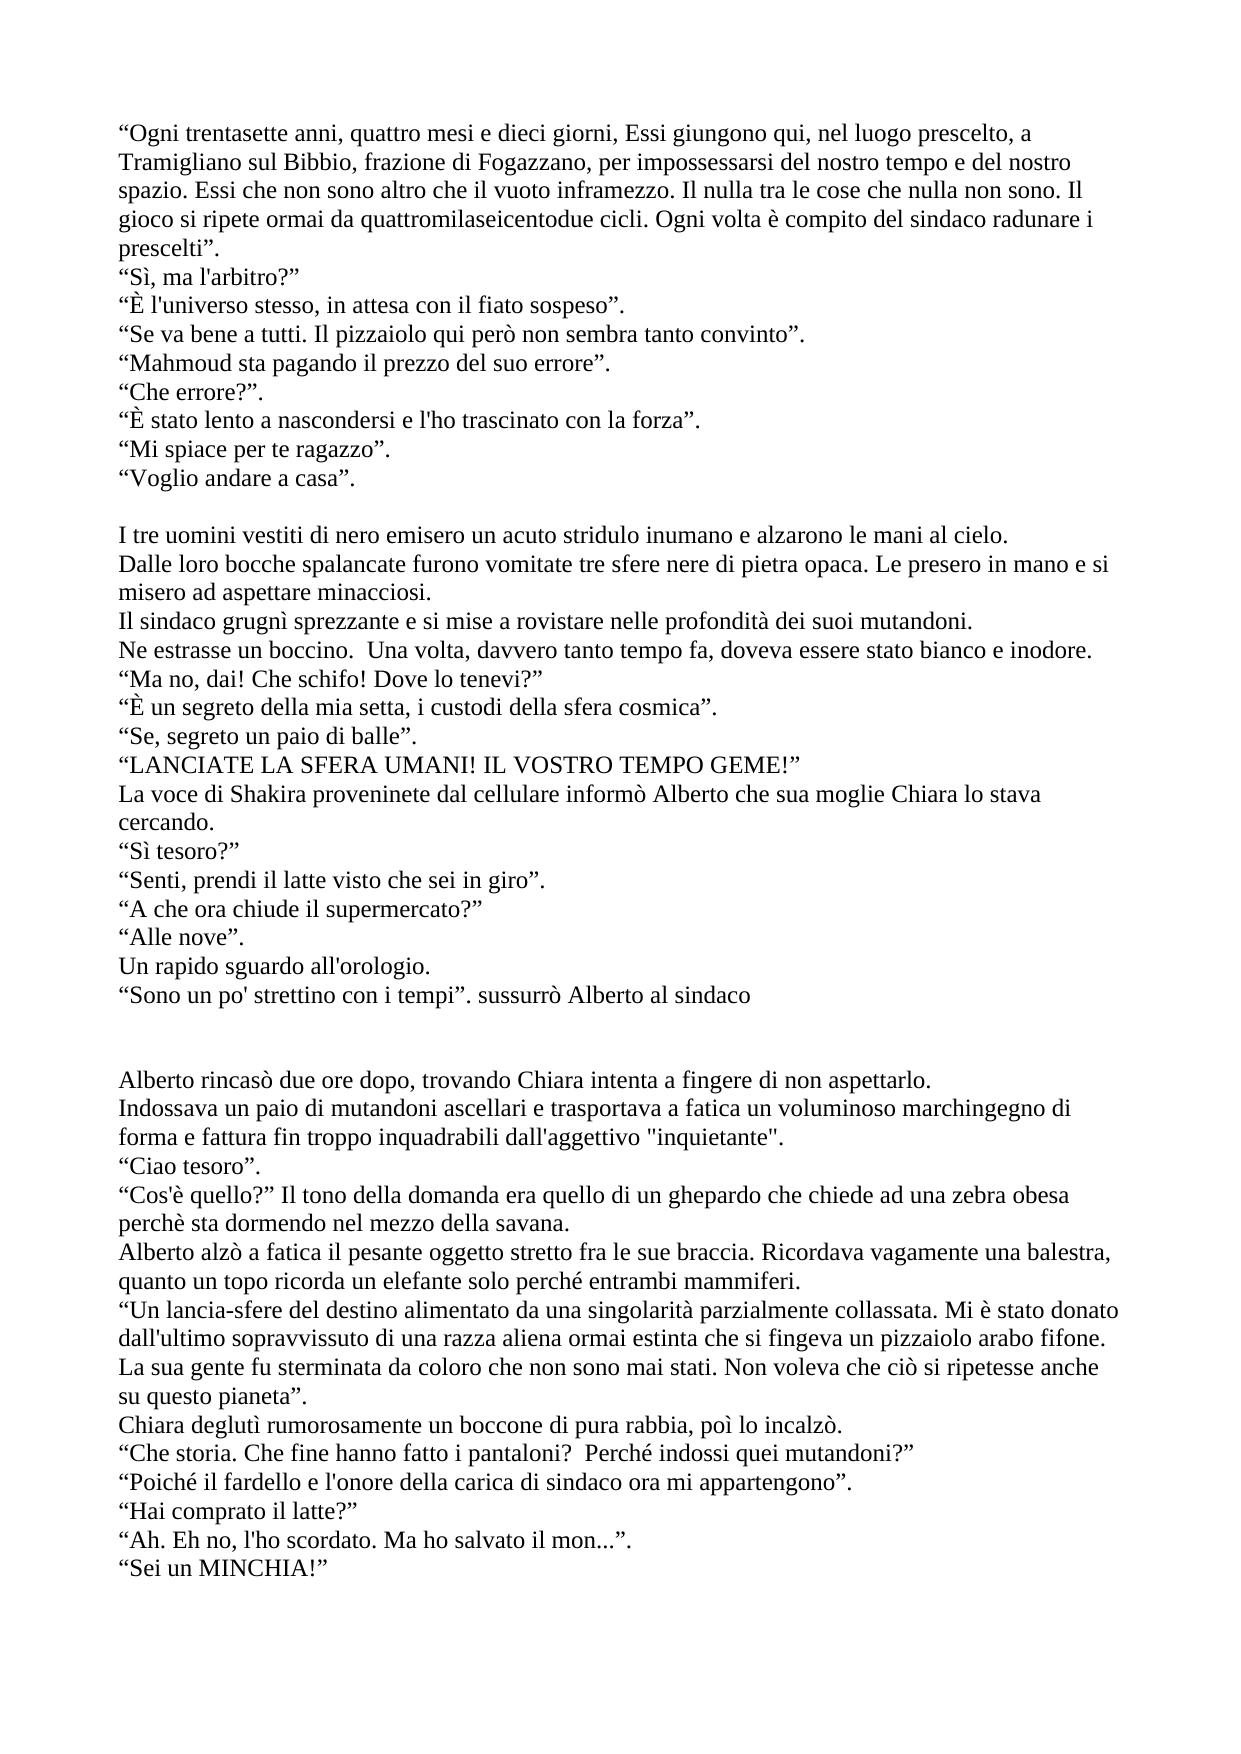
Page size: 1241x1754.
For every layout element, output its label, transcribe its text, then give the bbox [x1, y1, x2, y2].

text Chiara deglutì rumorosamente un boccone di pura rabbia, poì lo incalzò. [118, 1410, 1122, 1438]
text “A che ora chiude il supermercato?” [118, 894, 1122, 922]
text “Un lancia-sfere del destino alimentato da una singolarità parzialmente collassata. Mi è stato donato dall'ultimo sopravvissuto di una razza aliena ormai estinta che si fingeva un pizzaiolo arabo fifone. La sua gente fu sterminata da coloro che non sono mai stati. Non voleva che ciò si ripetesse anche su questo pianeta”. [118, 1295, 1122, 1410]
text “Sei un MINCHIA!” [118, 1553, 1122, 1582]
text “LANCIATE LA SFERA UMANI! IL VOSTRO TEMPO GEME!” [118, 750, 1122, 779]
text La voce di Shakira proveninete dal cellulare informò Alberto che sua moglie Chiara lo stava cercando. [118, 779, 1122, 836]
text “Voglio andare a casa”. [118, 463, 1122, 492]
text “Ah. Eh no, l'ho scordato. Ma ho salvato il mon...”. [118, 1525, 1122, 1553]
text “Ma no, dai! Che schifo! Dove lo tenevi?” [118, 664, 1122, 692]
text “Cos'è quello?” Il tono della domanda era quello di un ghepardo che chiede ad una zebra obesa perchè sta dormendo nel mezzo della savana. [118, 1180, 1122, 1237]
text Alberto alzò a fatica il pesante oggetto stretto fra le sue braccia. Ricordava vagamente una balestra, quanto un topo ricorda un elefante solo perché entrambi mammiferi. [118, 1237, 1122, 1295]
text “È un segreto della mia setta, i custodi della sfera cosmica”. [118, 692, 1122, 721]
text “Sì, ma l'arbitro?” [118, 262, 1122, 291]
text Alberto rincasò due ore dopo, trovando Chiara intenta a fingere di non aspettarlo. [118, 1065, 1122, 1093]
text “Ogni trentasette anni, quattro mesi e dieci giorni, Essi giungono qui, nel luogo prescelto, a Tramigliano sul Bibbio, frazione di Fogazzano, per impossessarsi del nostro tempo e del nostro spazio. Essi che non sono altro che il vuoto inframezzo. Il nulla tra le cose che nulla non sono. Il gioco si ripete ormai da quattromilaseicentodue cicli. Ogni volta è compito del sindaco radunare i prescelti”. [118, 118, 1122, 262]
text I tre uomini vestiti di nero emisero un acuto stridulo inumano e alzarono le mani al cielo. [118, 520, 1122, 549]
text “Se, segreto un paio di balle”. [118, 721, 1122, 750]
text Dalle loro bocche spalancate furono vomitate tre sfere nere di pietra opaca. Le presero in mano e si misero ad aspettare minacciosi. [118, 549, 1122, 606]
text “Che errore?”. [118, 377, 1122, 406]
text “Ciao tesoro”. [118, 1151, 1122, 1180]
text “È stato lento a nascondersi e l'ho trascinato con la forza”. [118, 406, 1122, 434]
text “Senti, prendi il latte visto che sei in giro”. [118, 865, 1122, 894]
text “Mi spiace per te ragazzo”. [118, 434, 1122, 463]
text “Sì tesoro?” [118, 836, 1122, 865]
text “Che storia. Che fine hanno fatto i pantaloni? Perché indossi quei mutandoni?” [118, 1438, 1122, 1467]
text Il sindaco grugnì sprezzante e si mise a rovistare nelle profondità dei suoi mutandoni. [118, 606, 1122, 635]
text “Se va bene a tutti. Il pizzaiolo qui però non sembra tanto convinto”. [118, 319, 1122, 348]
text Ne estrasse un boccino. Una volta, davvero tanto tempo fa, doveva essere stato bianco e inodore. [118, 635, 1122, 664]
text “Sono un po' strettino con i tempi”. sussurrò Alberto al sindaco [118, 980, 1122, 1009]
text “Alle nove”. [118, 922, 1122, 951]
text “Hai comprato il latte?” [118, 1496, 1122, 1525]
text “Poiché il fardello e l'onore della carica di sindaco ora mi appartengono”. [118, 1467, 1122, 1496]
text Un rapido sguardo all'orologio. [118, 951, 1122, 980]
text “Mahmoud sta pagando il prezzo del suo errore”. [118, 348, 1122, 377]
text Indossava un paio di mutandoni ascellari e trasportava a fatica un voluminoso marchingegno di forma e fattura fin troppo inquadrabili dall'aggettivo "inquietante". [118, 1093, 1122, 1151]
text “È l'universo stesso, in attesa con il fiato sospeso”. [118, 291, 1122, 319]
